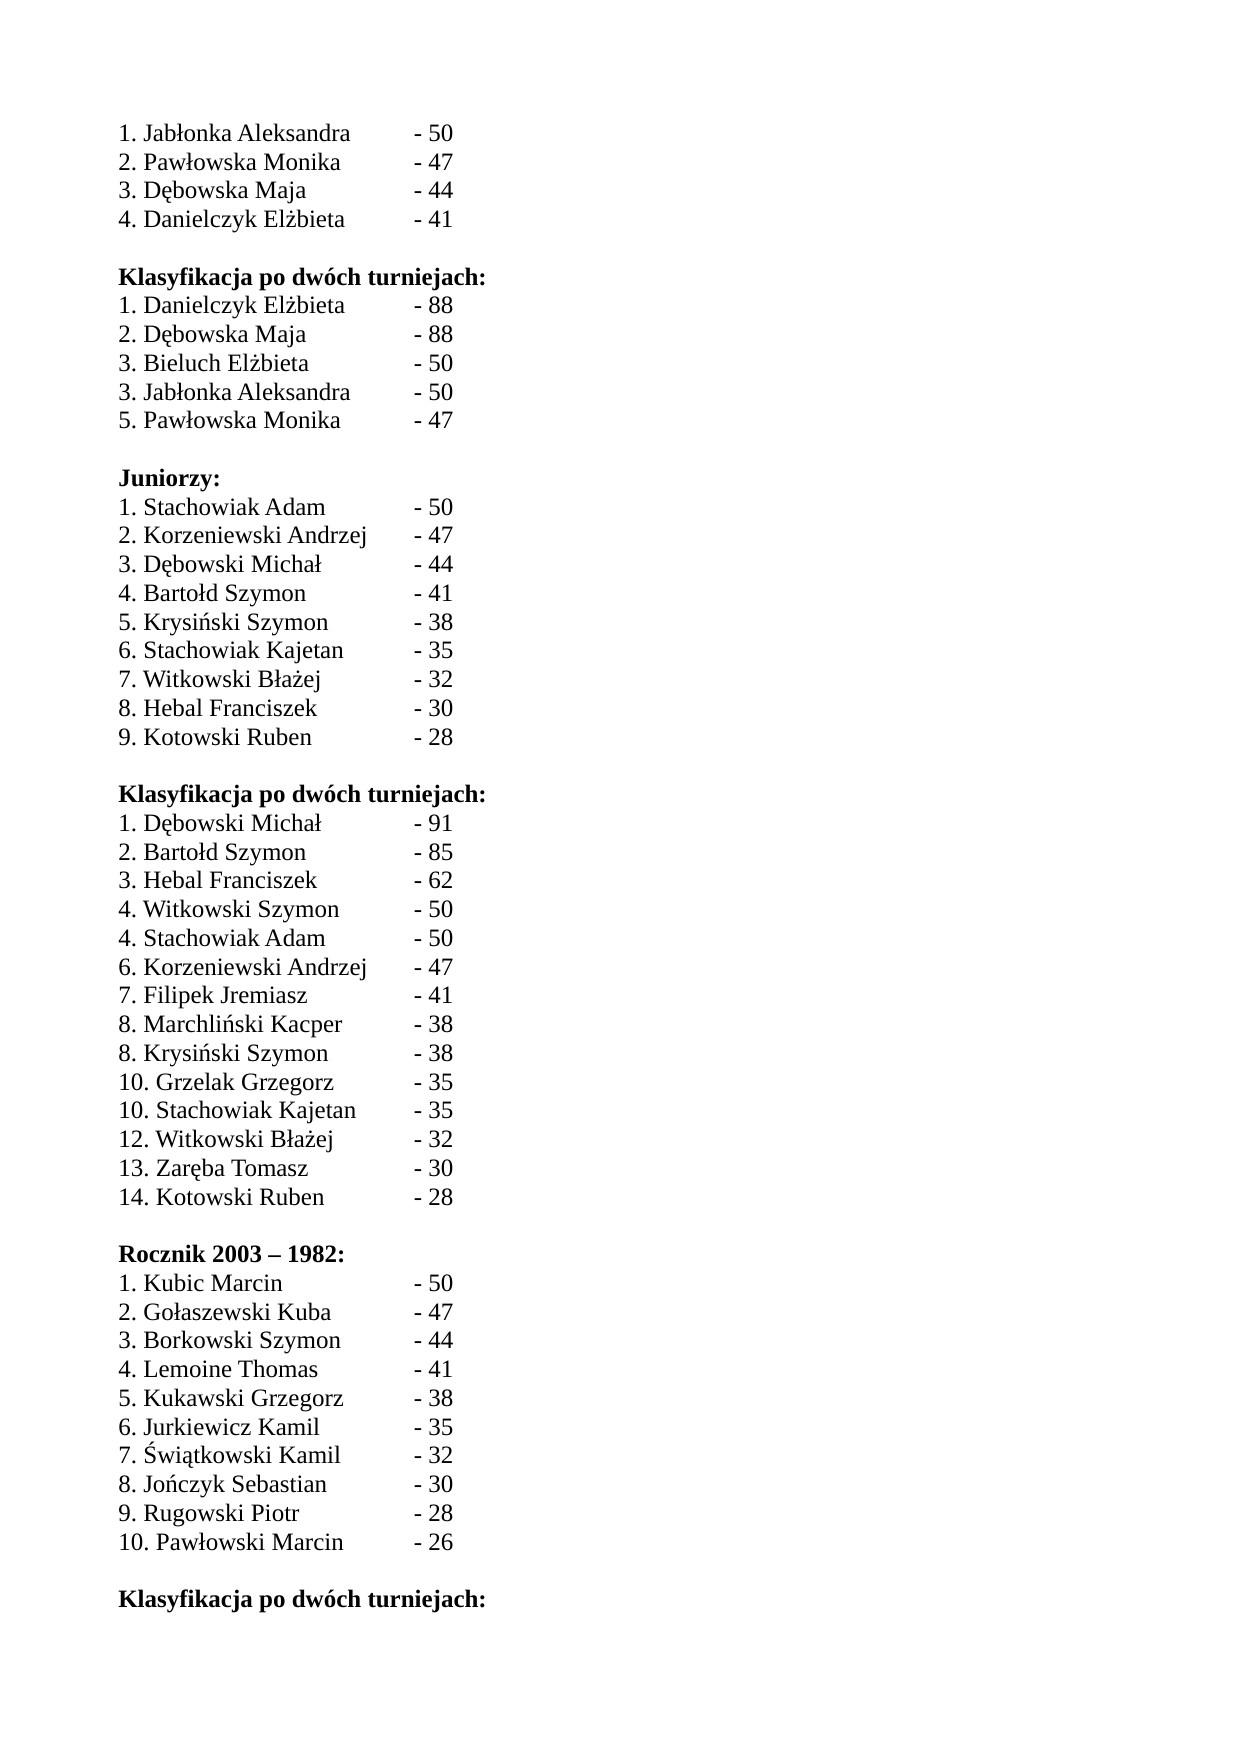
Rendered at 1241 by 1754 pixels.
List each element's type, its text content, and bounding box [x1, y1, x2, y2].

text 9. Rugowski Piotr - 28 [118, 1498, 1122, 1527]
text 5. Krysiński Szymon - 38 [118, 607, 1122, 636]
text 14. Kotowski Ruben - 28 [118, 1182, 1122, 1211]
text 1. Dębowski Michał - 91 [118, 808, 1122, 837]
text 10. Stachowiak Kajetan - 35 [118, 1096, 1122, 1124]
text 8. Jończyk Sebastian - 30 [118, 1469, 1122, 1498]
text 13. Zaręba Tomasz - 30 [118, 1153, 1122, 1182]
text Klasyfikacja po dwóch turniejach: [118, 262, 1122, 291]
text 7. Filipek Jremiasz - 41 [118, 981, 1122, 1009]
text 3. Dębowska Maja - 44 [118, 176, 1122, 204]
text 6. Stachowiak Kajetan - 35 [118, 636, 1122, 664]
text 8. Marchliński Kacper - 38 [118, 1009, 1122, 1038]
text 1. Jabłonka Aleksandra - 50 [118, 118, 1122, 147]
text 7. Witkowski Błażej - 32 [118, 664, 1122, 693]
text 10. Grzelak Grzegorz - 35 [118, 1067, 1122, 1096]
text 4. Witkowski Szymon - 50 [118, 894, 1122, 923]
text 4. Bartołd Szymon - 41 [118, 578, 1122, 607]
text 4. Stachowiak Adam - 50 [118, 923, 1122, 952]
text 9. Kotowski Ruben - 28 [118, 722, 1122, 751]
text 2. Gołaszewski Kuba - 47 [118, 1297, 1122, 1326]
text 3. Bieluch Elżbieta - 50 [118, 348, 1122, 377]
text 4. Danielczyk Elżbieta - 41 [118, 204, 1122, 233]
text 8. Hebal Franciszek - 30 [118, 693, 1122, 722]
text Rocznik 2003 – 1982: [118, 1239, 1122, 1268]
text 1. Danielczyk Elżbieta - 88 [118, 291, 1122, 319]
text 2. Korzeniewski Andrzej - 47 [118, 521, 1122, 549]
text 10. Pawłowski Marcin - 26 [118, 1527, 1122, 1556]
text Klasyfikacja po dwóch turniejach: [118, 779, 1122, 808]
text 4. Lemoine Thomas - 41 [118, 1354, 1122, 1383]
text 5. Pawłowska Monika - 47 [118, 406, 1122, 434]
text 2. Dębowska Maja - 88 [118, 319, 1122, 348]
text 3. Borkowski Szymon - 44 [118, 1326, 1122, 1354]
text 1. Stachowiak Adam - 50 [118, 492, 1122, 521]
text 3. Jabłonka Aleksandra - 50 [118, 377, 1122, 406]
text 6. Korzeniewski Andrzej - 47 [118, 952, 1122, 981]
text Klasyfikacja po dwóch turniejach: [118, 1584, 1122, 1613]
text 8. Krysiński Szymon - 38 [118, 1038, 1122, 1067]
text 2. Pawłowska Monika - 47 [118, 147, 1122, 176]
text 3. Hebal Franciszek - 62 [118, 866, 1122, 894]
text 2. Bartołd Szymon - 85 [118, 837, 1122, 866]
text 1. Kubic Marcin - 50 [118, 1268, 1122, 1297]
text 12. Witkowski Błażej - 32 [118, 1124, 1122, 1153]
text 3. Dębowski Michał - 44 [118, 549, 1122, 578]
text 5. Kukawski Grzegorz - 38 [118, 1383, 1122, 1412]
text 7. Świątkowski Kamil - 32 [118, 1441, 1122, 1469]
text 6. Jurkiewicz Kamil - 35 [118, 1412, 1122, 1441]
text Juniorzy: [118, 463, 1122, 492]
